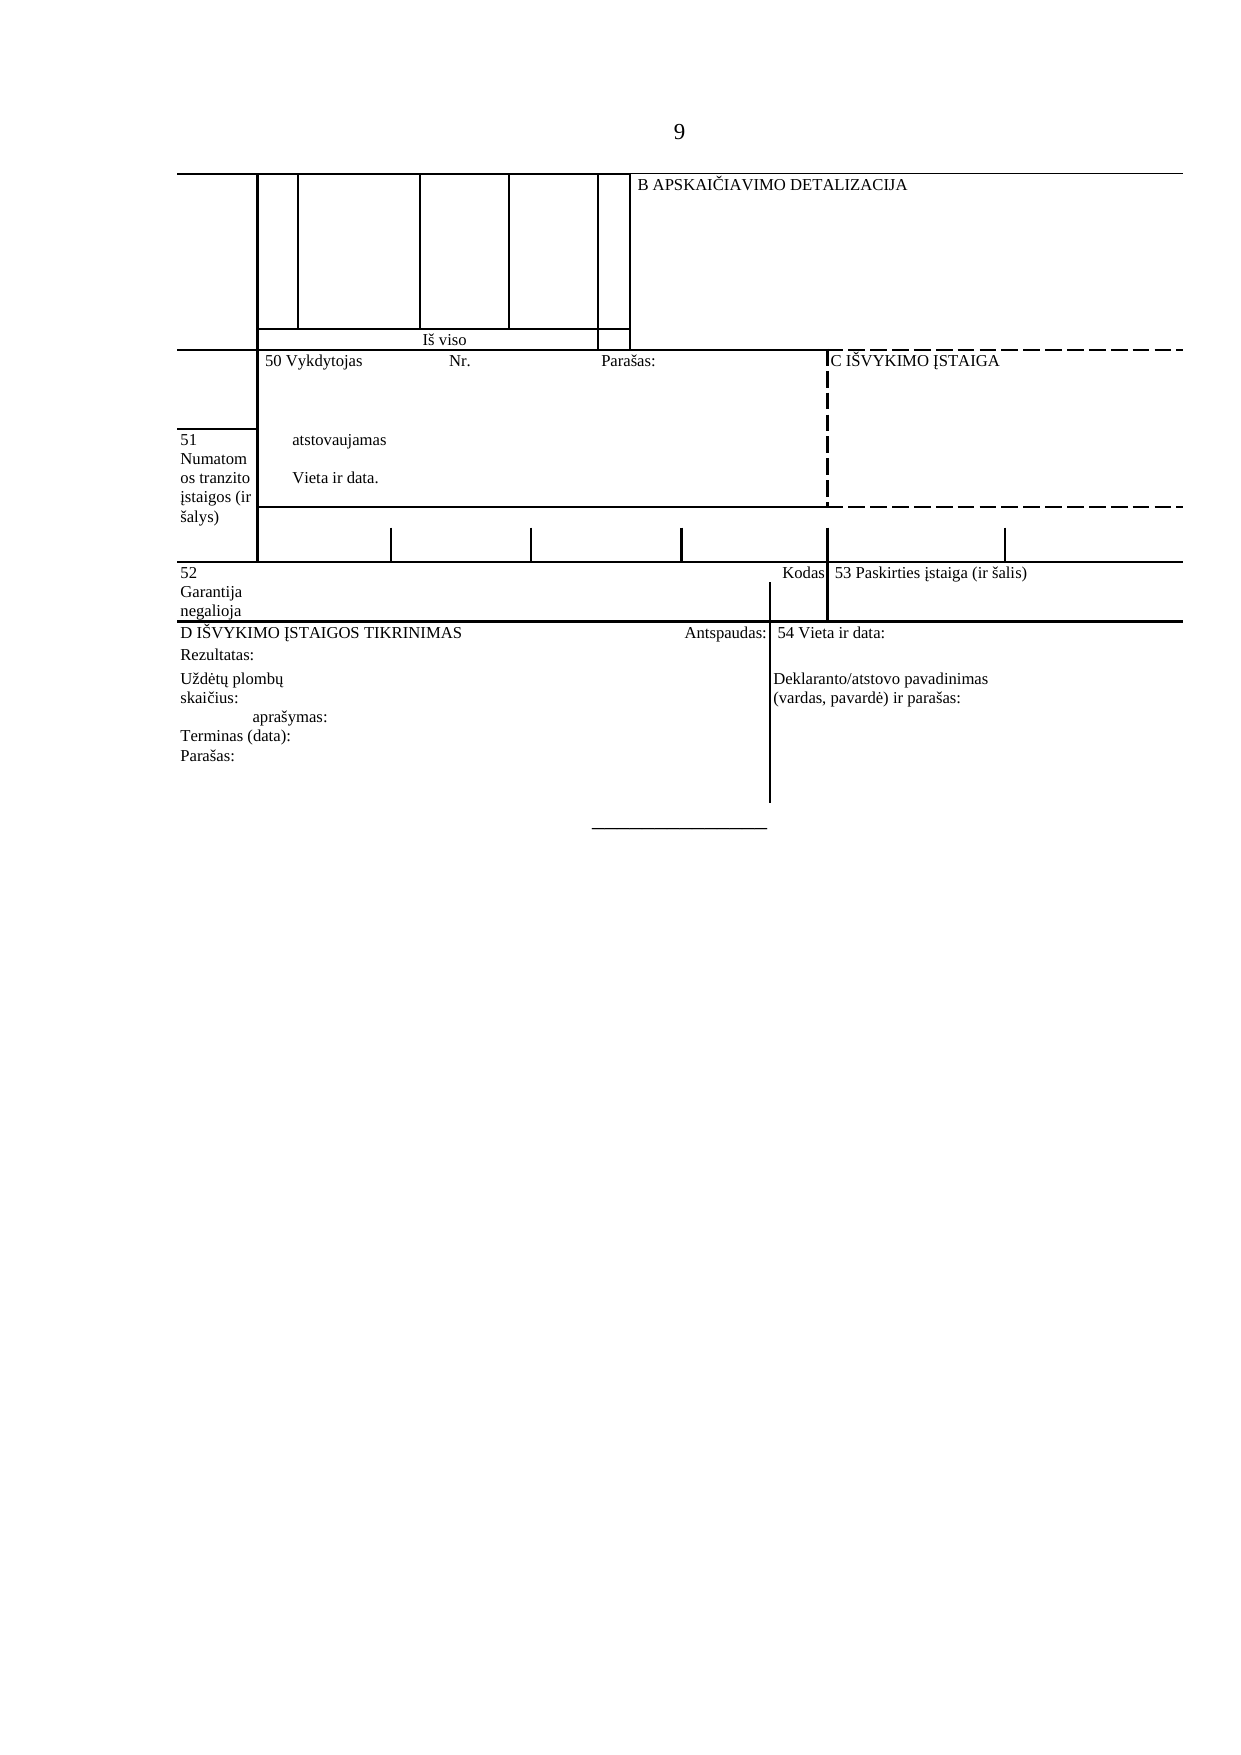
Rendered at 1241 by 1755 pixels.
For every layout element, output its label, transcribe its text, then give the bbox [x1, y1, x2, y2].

table_cell [299, 175, 419, 328]
table_cell [828, 506, 1182, 528]
table_cell [1183, 328, 1190, 349]
table_cell 50 Vykdytojas [259, 351, 446, 428]
table_cell Antspaudas: [681, 623, 769, 644]
table_cell [532, 528, 680, 561]
table_cell [676, 669, 769, 803]
table_cell 54 Vieta ir data: [771, 623, 1182, 644]
table_cell [421, 175, 508, 328]
table_cell 53 Paskirties įstaiga (ir šalis) [829, 563, 1182, 582]
table_cell Uždėtų plombų skaičius: aprašymas: Terminas (data): Parašas: [177, 669, 330, 803]
table_cell [828, 328, 1182, 349]
table_cell [599, 330, 629, 349]
table_cell [631, 328, 827, 349]
table_cell [259, 508, 289, 528]
table_cell [1183, 349, 1190, 428]
table_cell [771, 582, 826, 620]
table_cell Rezultatas: [177, 645, 656, 669]
table_cell [330, 669, 676, 803]
table_cell [599, 175, 629, 328]
table_cell [177, 175, 256, 349]
table_cell [683, 528, 826, 561]
table_cell [1183, 582, 1190, 620]
table_cell [1183, 645, 1190, 669]
table_cell [829, 582, 1182, 620]
table_cell [656, 645, 769, 669]
table_cell [289, 508, 446, 528]
table_cell Deklaranto/atstovo pavadinimas (vardas, pavardė) ir parašas: [771, 669, 1190, 803]
table_cell [829, 528, 1004, 561]
table_cell [1183, 528, 1190, 561]
table_cell [259, 175, 297, 328]
table_cell 51 Numatomos tranzito įstaigos (ir šalys) [177, 430, 256, 561]
table_cell [1183, 428, 1190, 506]
table_cell [177, 351, 256, 428]
table_cell [1183, 173, 1190, 328]
table_cell Parašas: [598, 351, 827, 506]
table_cell atstovaujamas Vieta ir data. [289, 428, 446, 506]
table_cell [681, 508, 827, 528]
table_cell [259, 428, 289, 506]
table_cell [510, 175, 597, 328]
table_cell [1183, 620, 1190, 644]
table_cell [1177, 645, 1182, 669]
table_cell [259, 528, 390, 561]
table_cell C IŠVYKIMO ĮSTAIGA [828, 349, 1182, 506]
table_cell [771, 645, 1159, 669]
table_cell [259, 330, 419, 349]
table_cell D IŠVYKIMO ĮSTAIGOS TIKRINIMAS [177, 623, 681, 644]
table_cell B APSKAIČIAVIMO DETALIZACIJA [631, 174, 1182, 328]
table_cell [392, 528, 530, 561]
table_cell Kodas [258, 563, 826, 582]
table_cell [446, 508, 681, 528]
table_cell Iš viso [420, 330, 597, 349]
table_cell [258, 582, 769, 620]
table_cell [1159, 645, 1177, 669]
table_cell Nr. [446, 351, 598, 506]
table_cell [1183, 561, 1190, 582]
table_cell [1006, 528, 1182, 561]
table_cell 52 Garantija negalioja [177, 563, 257, 620]
text ______________ [177, 803, 1181, 832]
table_cell [1183, 506, 1190, 528]
